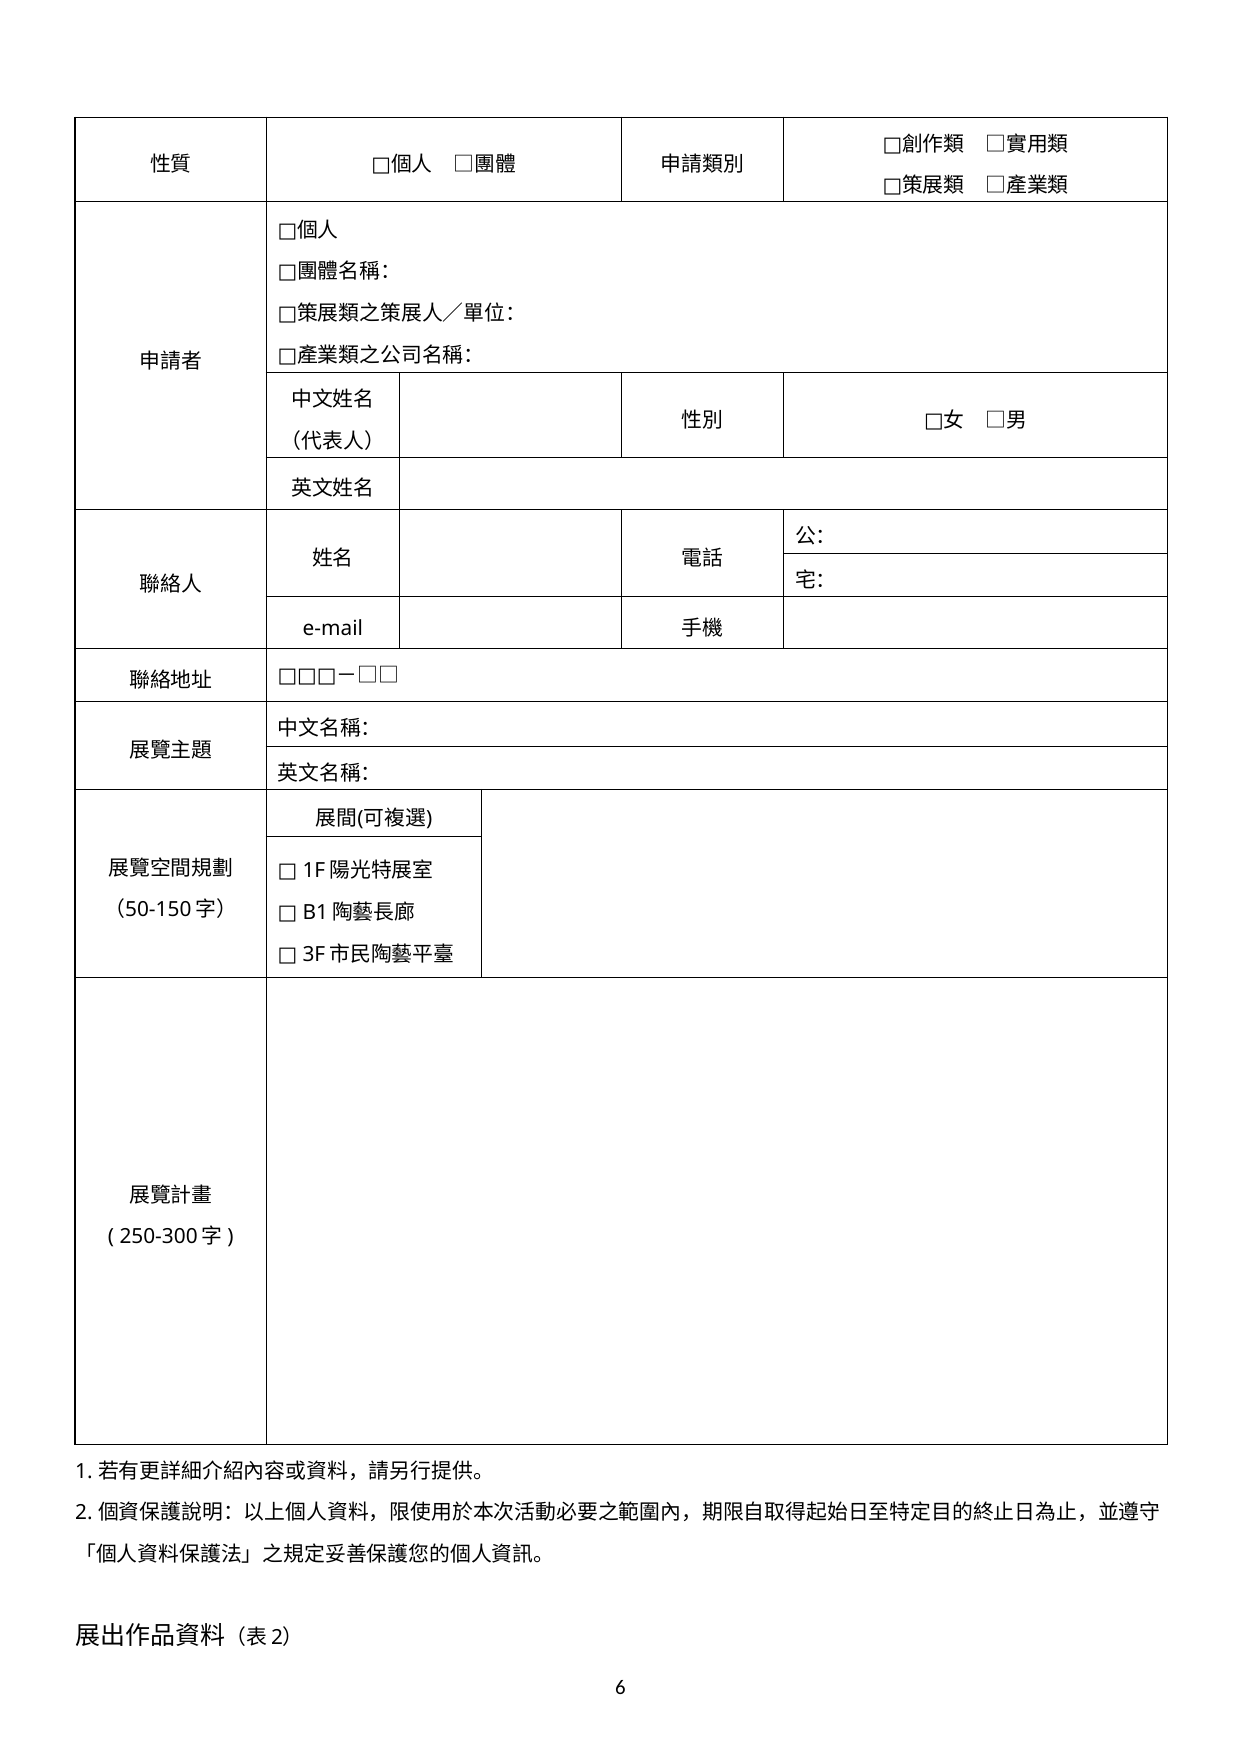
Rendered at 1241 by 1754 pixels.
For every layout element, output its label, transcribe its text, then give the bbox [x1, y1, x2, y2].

text 2. 個資保護說明：以上個人資料，限使用於本次活動必要之範圍內，期限自取得起始日至特定目的終止日為止，並遵守「個人資料保護法」之規定妥善保護您的個人資訊。 [75, 1486, 1165, 1570]
text 展出作品資料（表2） [75, 1611, 1165, 1653]
table_cell [784, 597, 1167, 648]
table_cell 英文姓名 [267, 458, 399, 509]
table_cell [267, 978, 1167, 1444]
table_cell 中文名稱： [267, 702, 1167, 746]
table_cell 聯絡人 [76, 510, 266, 648]
table_cell e-mail [267, 597, 399, 648]
table_cell 姓名 [267, 510, 399, 596]
table_cell [400, 597, 621, 648]
table_header 性質 [76, 118, 266, 201]
table_cell 電話 [622, 510, 783, 596]
table_cell 展覽空間規劃 （50-150字） [76, 790, 266, 977]
table_header 申請類別 [622, 118, 783, 201]
table_cell 宅： [784, 554, 1167, 596]
table_cell 英文名稱： [267, 747, 1167, 789]
table_cell 性別 [622, 373, 783, 457]
table_cell [400, 373, 621, 457]
table_cell □女 □男 [784, 373, 1167, 457]
table_cell 聯絡地址 [76, 649, 266, 701]
table_cell 展覽主題 [76, 702, 266, 789]
table_cell [482, 790, 1167, 977]
table_cell □□□－□□ [267, 649, 1167, 701]
table_cell 公： [784, 510, 1167, 553]
table_cell □個人 □團體名稱： □策展類之策展人／單位： □產業類之公司名稱： [267, 202, 1167, 372]
table_cell 申請者 [76, 202, 266, 509]
table_header □個人 □團體 [267, 118, 621, 201]
table_header □創作類 □實用類 □策展類 □產業類 [784, 118, 1167, 201]
table_cell 展間(可複選) [267, 790, 481, 836]
table_cell 展覽計畫 ( 250-300字 ) [76, 978, 266, 1444]
table_cell [400, 458, 1167, 509]
table_cell □ 1F陽光特展室 □ B1陶藝長廊 □ 3F市民陶藝平臺 [267, 837, 481, 977]
text 1. 若有更詳細介紹內容或資料，請另行提供。 [75, 1445, 1165, 1486]
table_cell [400, 510, 621, 596]
table_cell 中文姓名 （代表人） [267, 373, 399, 457]
table_cell 手機 [622, 597, 783, 648]
